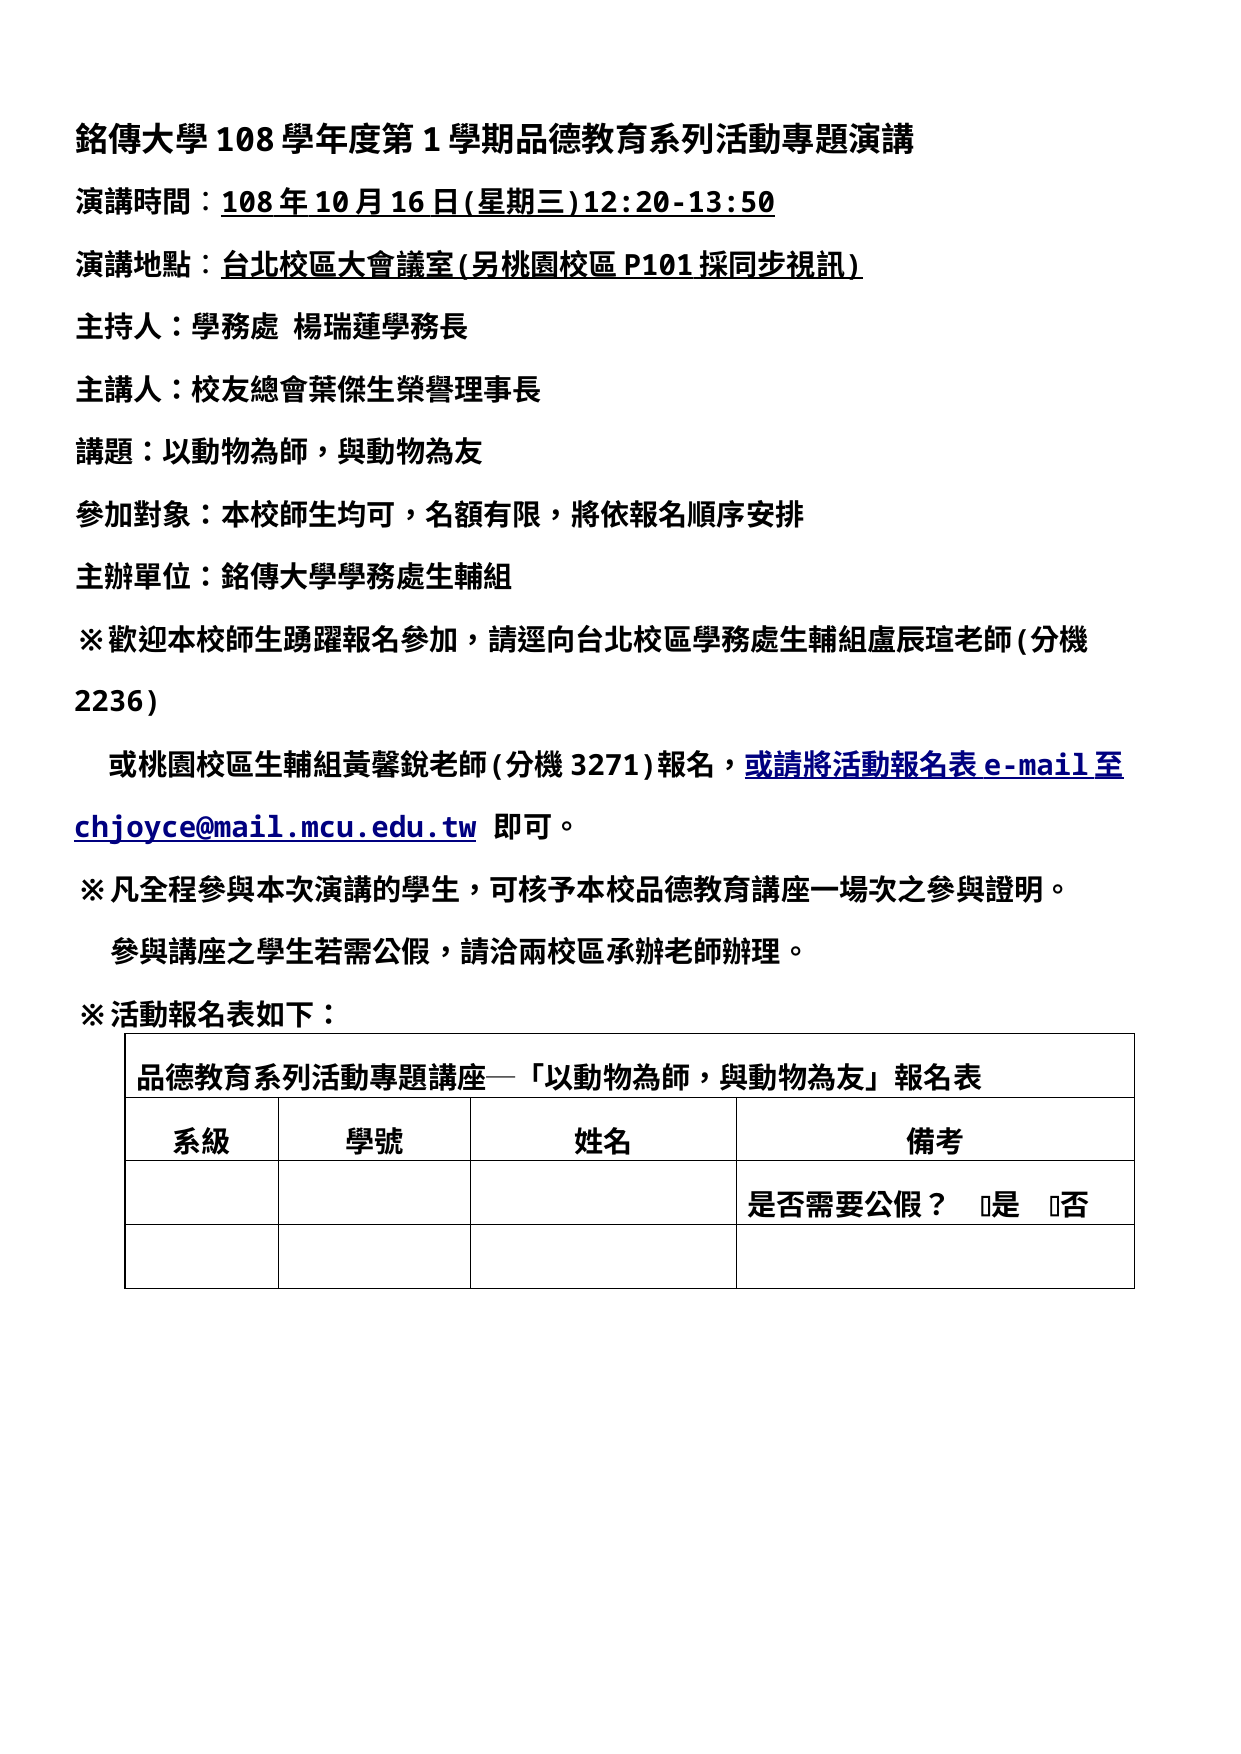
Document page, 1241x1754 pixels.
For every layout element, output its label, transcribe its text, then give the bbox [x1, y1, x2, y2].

table_cell 系級 [126, 1098, 278, 1160]
text 主辦單位：銘傳大學學務處生輔組 [75, 533, 1165, 596]
table_cell [126, 1225, 278, 1287]
text 主持人：學務處 楊瑞蓮學務長 [75, 283, 1165, 346]
text 參與講座之學生若需公假，請洽兩校區承辦老師辦理。 [75, 908, 1165, 971]
text ※歡迎本校師生踴躍報名參加，請逕向台北校區學務處生輔組盧辰瑄老師(分機2236) [74, 596, 1165, 721]
text 參加對象：本校師生均可，名額有限，將依報名順序安排 [75, 471, 1165, 533]
text 講題：以動物為師，與動物為友 [75, 408, 1165, 471]
table_cell 是否需要公假？ 是 否 [737, 1161, 1134, 1224]
table_cell [279, 1161, 470, 1224]
table_header 品德教育系列活動專題講座─「以動物為師，與動物為友」報名表 [126, 1034, 1134, 1097]
table_cell [471, 1225, 736, 1287]
text 或桃園校區生輔組黃馨銳老師(分機3271)報名，或請將活動報名表e-mail至chjoyce@mail.mcu.edu.tw 即可。 [74, 721, 1165, 846]
text 主講人：校友總會葉傑生榮譽理事長 [75, 346, 1165, 408]
table_cell [279, 1225, 470, 1287]
table_cell [471, 1161, 736, 1224]
text ※凡全程參與本次演講的學生，可核予本校品德教育講座一場次之參與證明。 [75, 846, 1165, 908]
text 銘傳大學108學年度第1學期品德教育系列活動專題演講 [75, 96, 1165, 158]
text ※活動報名表如下： [75, 971, 1165, 1033]
table_cell 姓名 [471, 1098, 736, 1160]
text 演講地點：台北校區大會議室(另桃園校區P101採同步視訊) [75, 221, 1165, 283]
table_cell 學號 [279, 1098, 470, 1160]
text 演講時間：108年10月16日(星期三)12:20-13:50 [75, 158, 1165, 221]
table_cell [126, 1161, 278, 1224]
table_cell 備考 [737, 1098, 1134, 1160]
table_cell [737, 1225, 1134, 1287]
